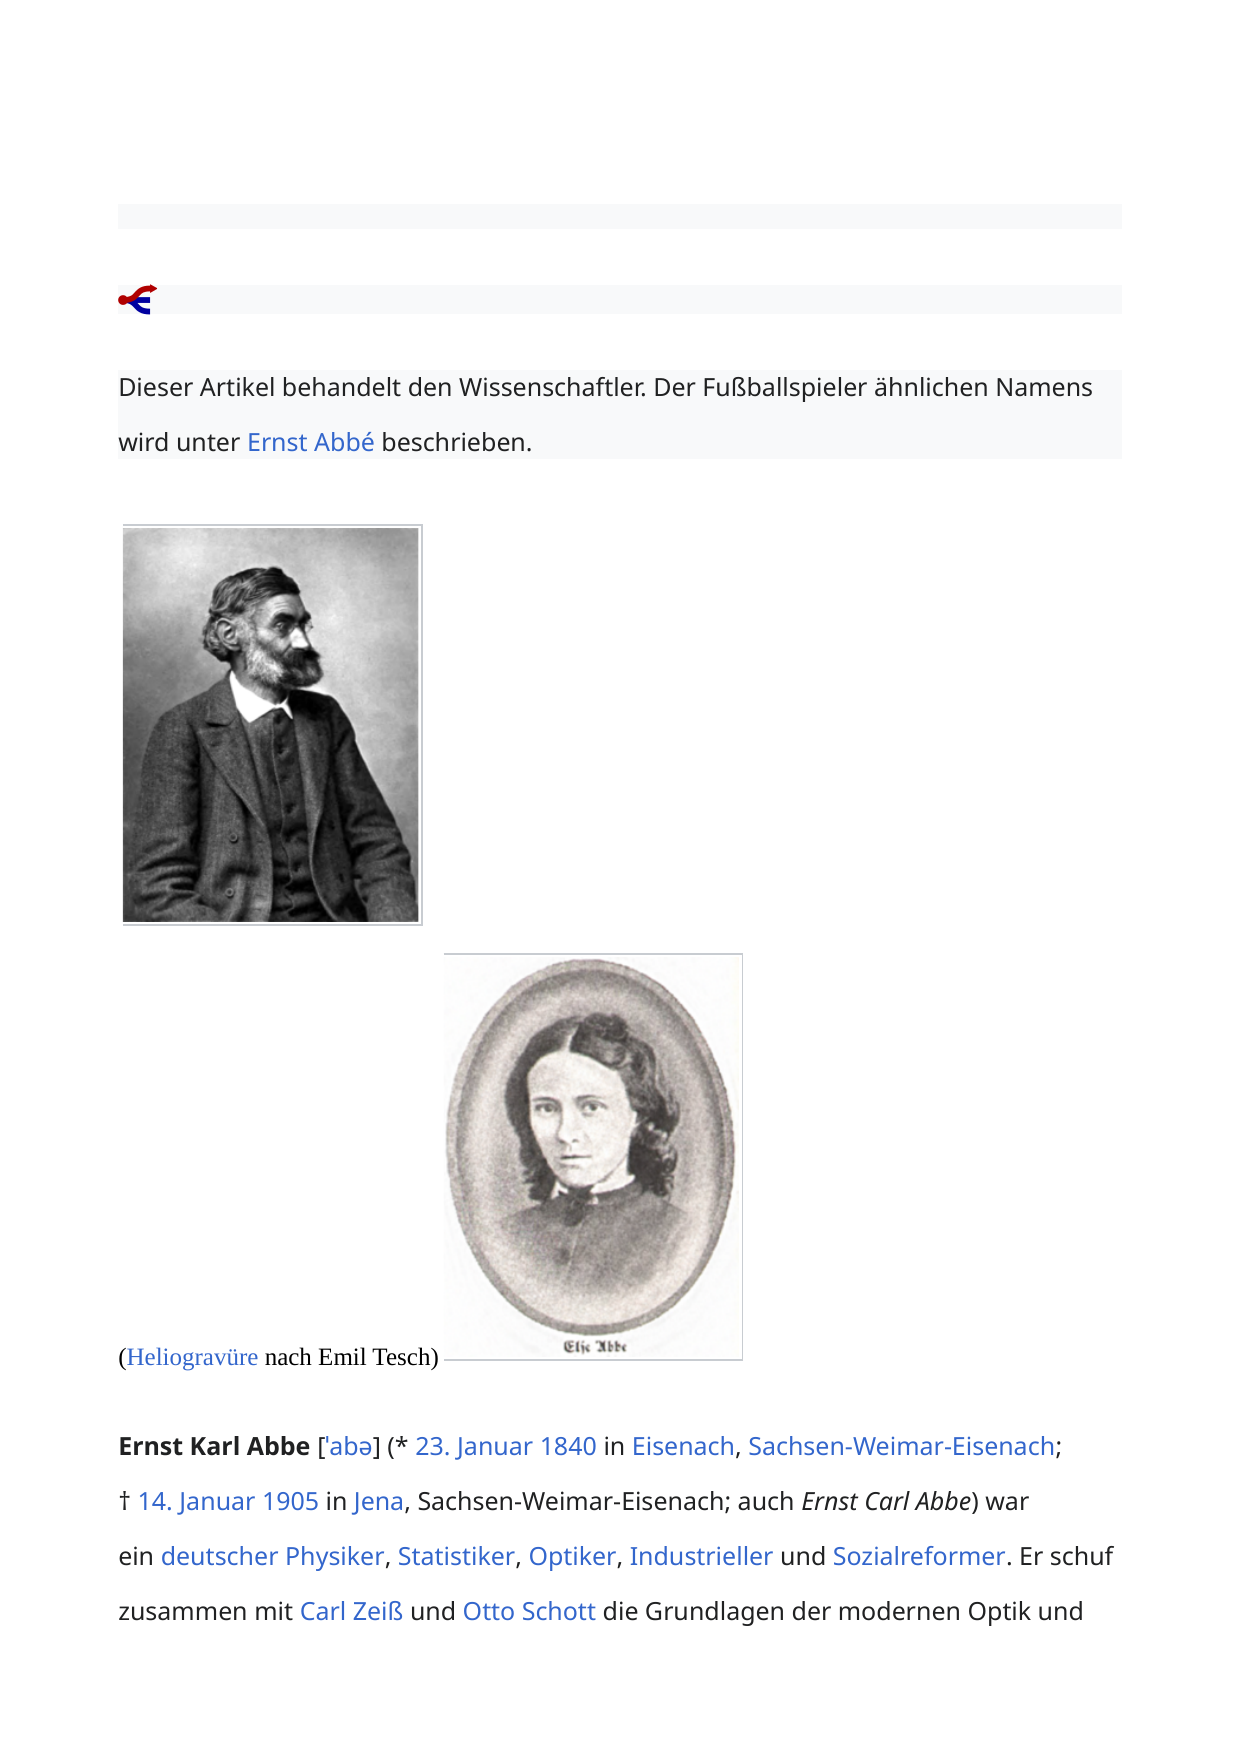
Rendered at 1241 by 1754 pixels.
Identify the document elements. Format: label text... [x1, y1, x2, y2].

text (Heliogravüre nach Emil Tesch) [118, 519, 1122, 1371]
text Ernst Karl Abbe [ˈabə] (* 23. Januar 1840 in Eisenach, Sachsen-Weimar-Eisenach; † 14. Januar 1905 in Jena, Sachsen-Weimar-Eisenach; auch Ernst Carl Abbe) war ein deutscher Physiker, Statistiker, Optiker, Industrieller und Sozialreformer. Er schuf zusammen mit Carl Zeiß und Otto Schott die Grundlagen der modernen Optik und [118, 1428, 1122, 1627]
picture [443, 957, 739, 1357]
picture [122, 528, 419, 922]
picture [118, 284, 158, 315]
text Dieser Artikel behandelt den Wissenschaftler. Der Fußballspieler ähnlichen Namens wird unter Ernst Abbé beschrieben. [118, 369, 1122, 459]
